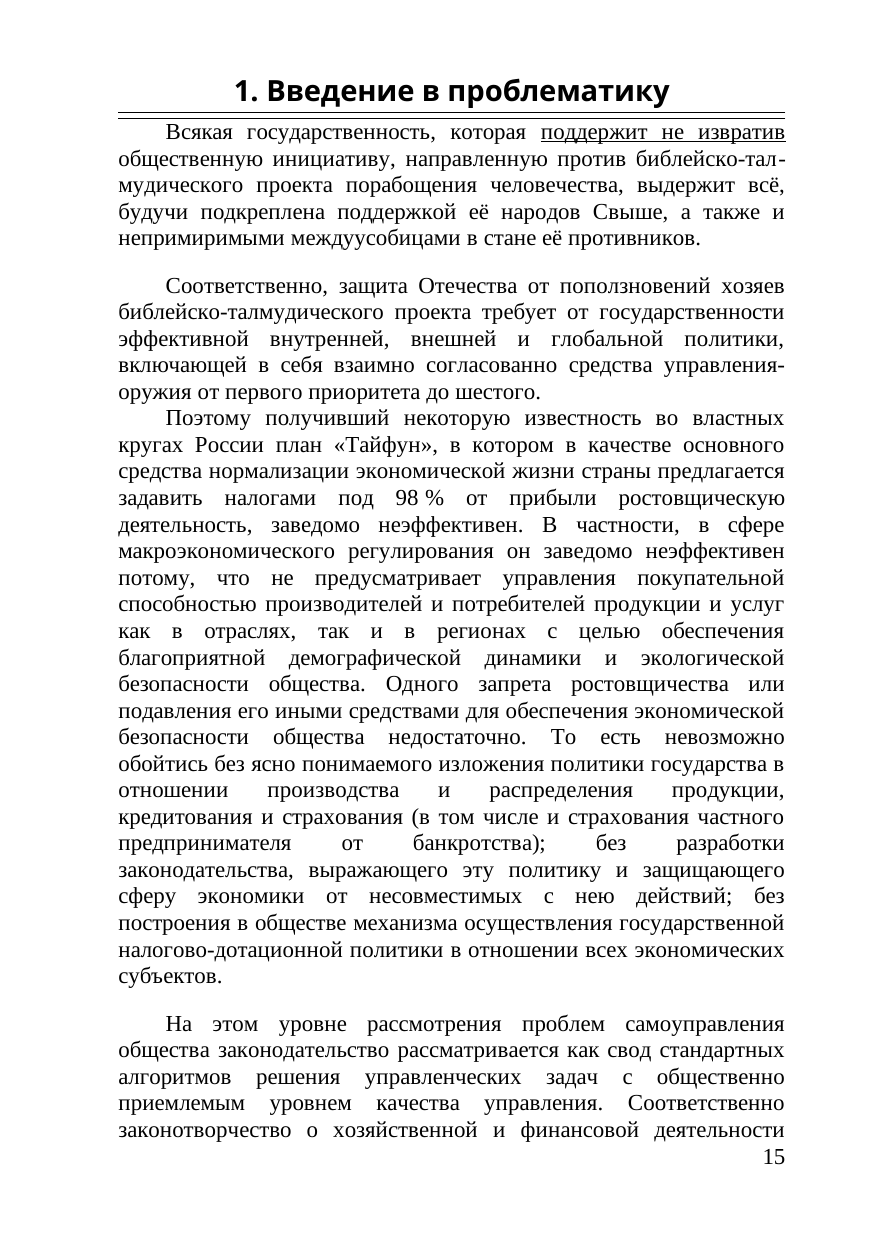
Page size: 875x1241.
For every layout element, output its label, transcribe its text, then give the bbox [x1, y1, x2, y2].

text Соответственно, защита Отечества от поползновений хозяев библейско-талмудического проекта требует от государственности эффективной внутренней, внешней и глобальной политики, включающей в себя взаимно согласованно средства управления-оружия от первого приоритета до шестого. [118, 271, 785, 404]
text Всякая государственность, которая поддержит не извратив общественную инициативу, направленную против библейско-тал­му­ди­ческого проекта порабощения человечества, выдержит всё, будучи подкреплена поддержкой её народов Свыше, а также и непримиримыми междуусобицами в стане её противников. [118, 119, 785, 251]
text Поэтому получивший некоторую известность во властных кругах России план «Тайфун», в котором в качестве основного средства нормализации экономической жизни страны предлагается задавить налогами под 98 % от прибыли ростовщическую деятельность, заведомо неэффективен. В частности, в сфере макроэкономического регулирования он заведомо неэффективен потому, что не предусматривает управления покупательной способностью производителей и потребителей продукции и услуг как в отраслях, так и в регионах с целью обеспечения благоприятной демографической динамики и экологической безопасности общества. Одного запрета ростовщичества или подавления его иными средствами для обеспечения экономической безопасности общества недостаточно. То есть невозможно обойтись без ясно понимаемого изложения политики государства в отношении производства и распределения продукции, кредитования и страхования (в том числе и страхования частного предпринимателя от банкротства); без разработки законодательства, выражающего эту политику и защищающего сферу экономики от несовместимых с нею действий; без построения в обществе механизма осуществления государственной налогово-дотационной политики в отношении всех экономических субъектов. [118, 404, 785, 989]
text На этом уровне рассмотрения проблем самоуправления общества законодательство рассматривается как свод стандартных алгоритмов решения управленческих задач с общественно приемлемым уровнем качества управления. Соответственно законотворчество о хозяйственной и финансовой деятельности [118, 1009, 785, 1142]
